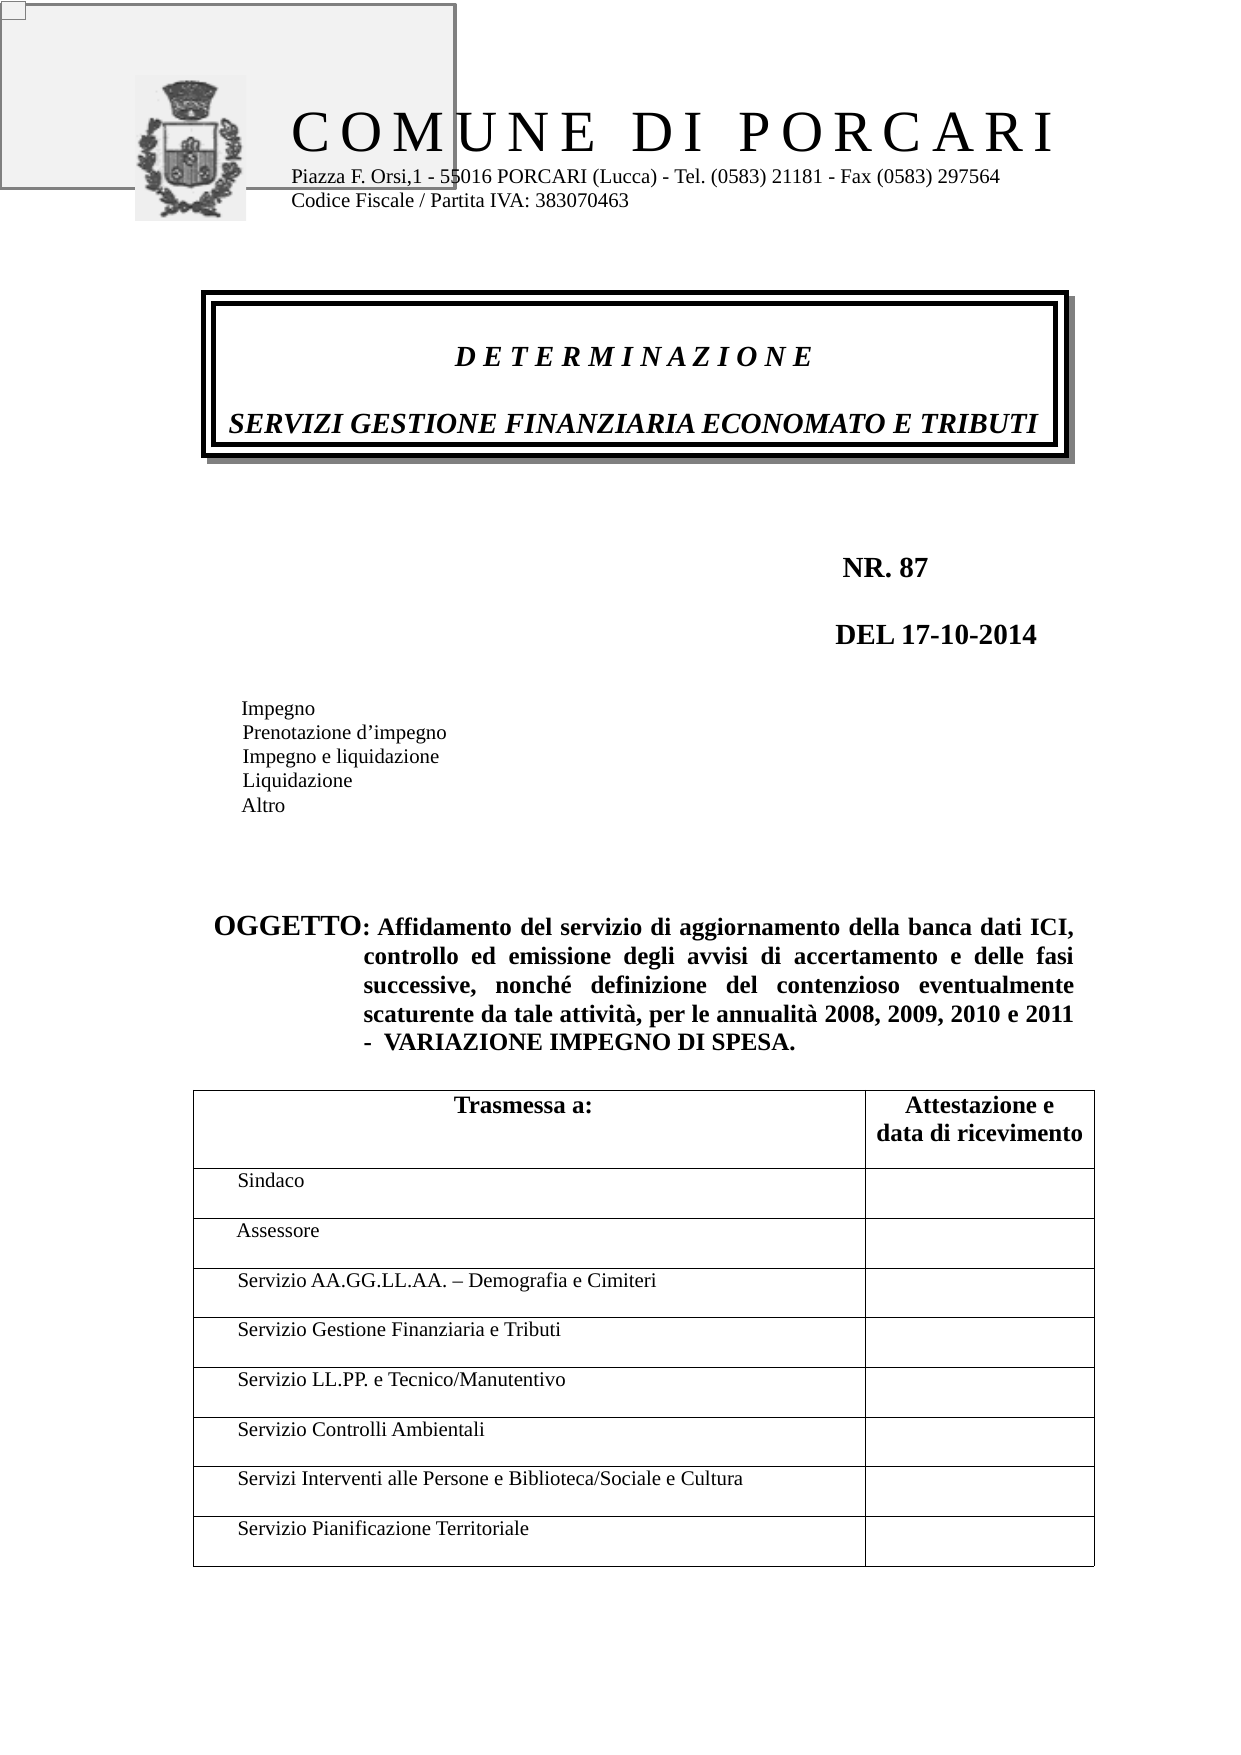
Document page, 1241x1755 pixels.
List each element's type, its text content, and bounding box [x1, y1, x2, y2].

table_cell [866, 1318, 1094, 1367]
table_cell Servizio AA.GG.LL.AA. – Demografia e Cimiteri [194, 1269, 865, 1317]
text Altro [201, 792, 1075, 817]
table_cell [866, 1517, 1094, 1566]
table_cell Sindaco [194, 1169, 865, 1218]
table_cell [866, 1368, 1094, 1417]
text OGGETTO: Affidamento del servizio di aggiornamento della banca dati ICI, controllo ed emissione degli avvisi di accertamento e delle fasi successive, nonché definizione del contenzioso eventualmente scaturente da tale attività, per le annualità 2008, 2009, 2010 e 2011 - VARIAZIONE IMPEGNO DI SPESA. [213, 908, 1075, 1056]
picture [135, 75, 247, 221]
table_cell [866, 1269, 1094, 1317]
table_header Attestazione e data di ricevimento [866, 1091, 1094, 1168]
table_cell [866, 1169, 1094, 1218]
table_cell [866, 1418, 1094, 1466]
text NR. 87 [201, 550, 1075, 584]
table_header Trasmessa a: [194, 1091, 865, 1168]
text SERVIZI GESTIONE FINANZIARIA ECONOMATO E TRIBUTI [206, 391, 1064, 453]
table_cell Servizio Pianificazione Territoriale [194, 1517, 865, 1566]
text Prenotazione d’impegno [201, 720, 1075, 744]
table_cell [866, 1219, 1094, 1267]
text Liquidazione [201, 768, 1075, 792]
table_cell [866, 1467, 1094, 1516]
title D E T E R M I N A Z I O N E [216, 324, 1053, 373]
text Impegno e liquidazione [201, 744, 1075, 768]
table_cell Assessore [194, 1219, 865, 1267]
text Impegno [201, 696, 1075, 720]
table_cell Servizio Gestione Finanziaria e Tributi [194, 1318, 865, 1367]
subtitle DEL 17-10-2014 [201, 617, 1075, 651]
table_cell Servizio Controlli Ambientali [194, 1418, 865, 1466]
table_cell Servizi Interventi alle Persone e Biblioteca/Sociale e Cultura [194, 1467, 865, 1516]
table_cell Servizio LL.PP. e Tecnico/Manutentivo [194, 1368, 865, 1417]
